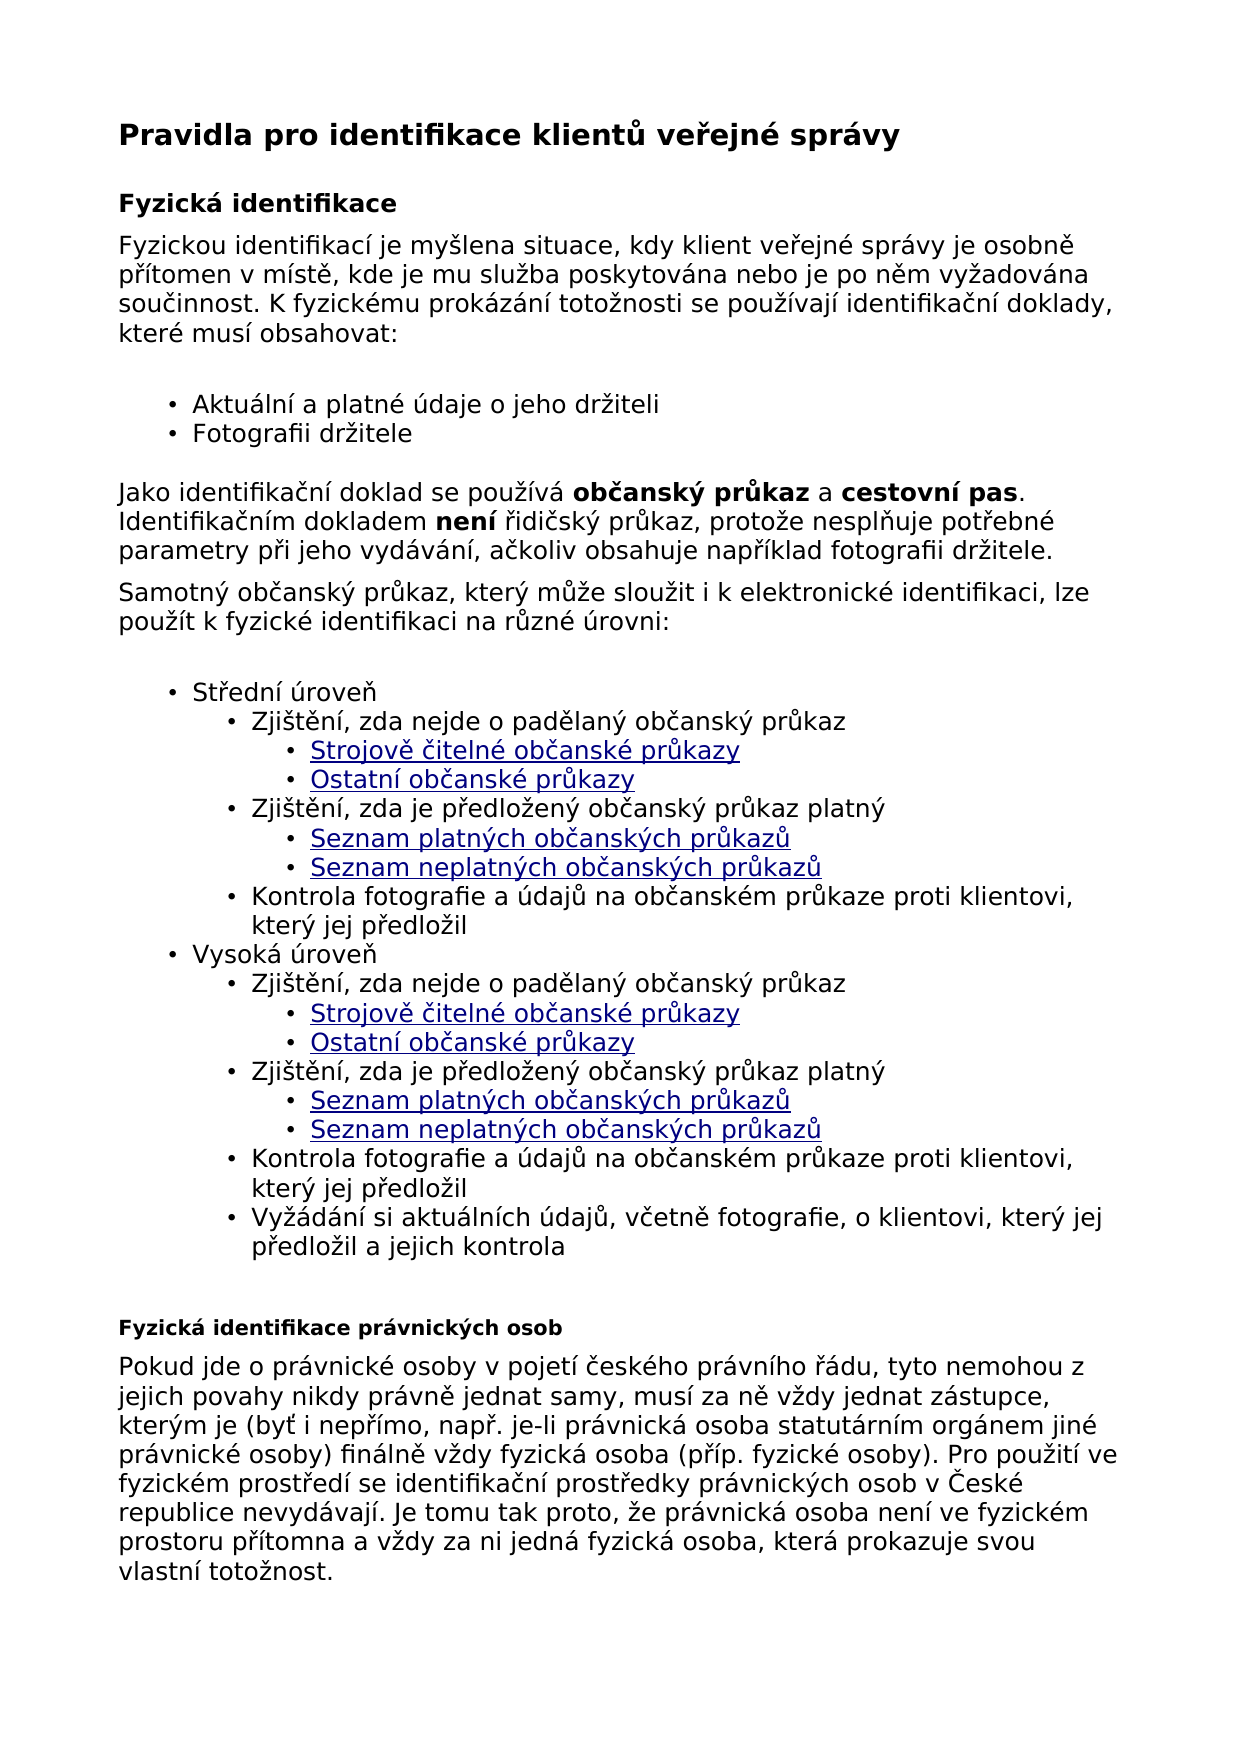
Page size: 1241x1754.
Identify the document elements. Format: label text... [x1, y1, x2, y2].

list Fotografii držitele [177, 419, 1122, 448]
list Strojově čitelné občanské průkazy [295, 736, 1122, 766]
list Ostatní občanské průkazy [295, 1028, 1122, 1057]
text Jako identifikační doklad se používá občanský průkaz a cestovní pas. Identifikačním dokladem není řidičský průkaz, protože nesplňuje potřebné parametry při jeho vydávání, ačkoliv obsahuje například fotografii držitele. [118, 478, 1122, 565]
list Seznam neplatných občanských průkazů [295, 1116, 1122, 1145]
list Zjištění, zda je předložený občanský průkaz platný [236, 795, 1122, 824]
subtitle Pravidla pro identifikace klientů veřejné správy [118, 118, 1122, 152]
list Zjištění, zda nejde o padělaný občanský průkaz [236, 707, 1122, 736]
list Zjištění, zda je předložený občanský průkaz platný [236, 1057, 1122, 1086]
list Vyžádání si aktuálních údajů, včetně fotografie, o klientovi, který jej předložil a jejich kontrola [236, 1203, 1122, 1261]
list Střední úroveň [177, 678, 1122, 707]
list Kontrola fotografie a údajů na občanském průkaze proti klientovi, který jej předložil [236, 882, 1122, 941]
list Zjištění, zda nejde o padělaný občanský průkaz [236, 970, 1122, 999]
list Ostatní občanské průkazy [295, 766, 1122, 795]
list Aktuální a platné údaje o jeho držiteli [177, 390, 1122, 419]
list Vysoká úroveň [177, 941, 1122, 970]
list Strojově čitelné občanské průkazy [295, 999, 1122, 1028]
list Kontrola fotografie a údajů na občanském průkaze proti klientovi, který jej předložil [236, 1145, 1122, 1203]
list Seznam platných občanských průkazů [295, 824, 1122, 853]
subtitle Fyzická identifikace právnických osob [118, 1316, 1122, 1340]
subtitle Fyzická identifikace [118, 189, 1122, 219]
list Seznam platných občanských průkazů [295, 1086, 1122, 1116]
list Seznam neplatných občanských průkazů [295, 853, 1122, 882]
text Fyzickou identifikací je myšlena situace, kdy klient veřejné správy je osobně přítomen v místě, kde je mu služba poskytována nebo je po něm vyžadována součinnost. K fyzickému prokázání totožnosti se používají identifikační doklady, které musí obsahovat: [118, 231, 1122, 348]
text Samotný občanský průkaz, který může sloužit i k elektronické identifikaci, lze použít k fyzické identifikaci na různé úrovni: [118, 578, 1122, 636]
text Pokud jde o právnické osoby v pojetí českého právního řádu, tyto nemohou z jejich povahy nikdy právně jednat samy, musí za ně vždy jednat zástupce, kterým je (byť i nepřímo, např. je-li právnická osoba statutárním orgánem jiné právnické osoby) finálně vždy fyzická osoba (příp. fyzické osoby). Pro použití ve fyzickém prostředí se identifikační prostředky právnických osob v České republice nevydávají. Je tomu tak proto, že právnická osoba není ve fyzickém prostoru přítomna a vždy za ni jedná fyzická osoba, která prokazuje svou vlastní totožnost. [118, 1353, 1122, 1586]
